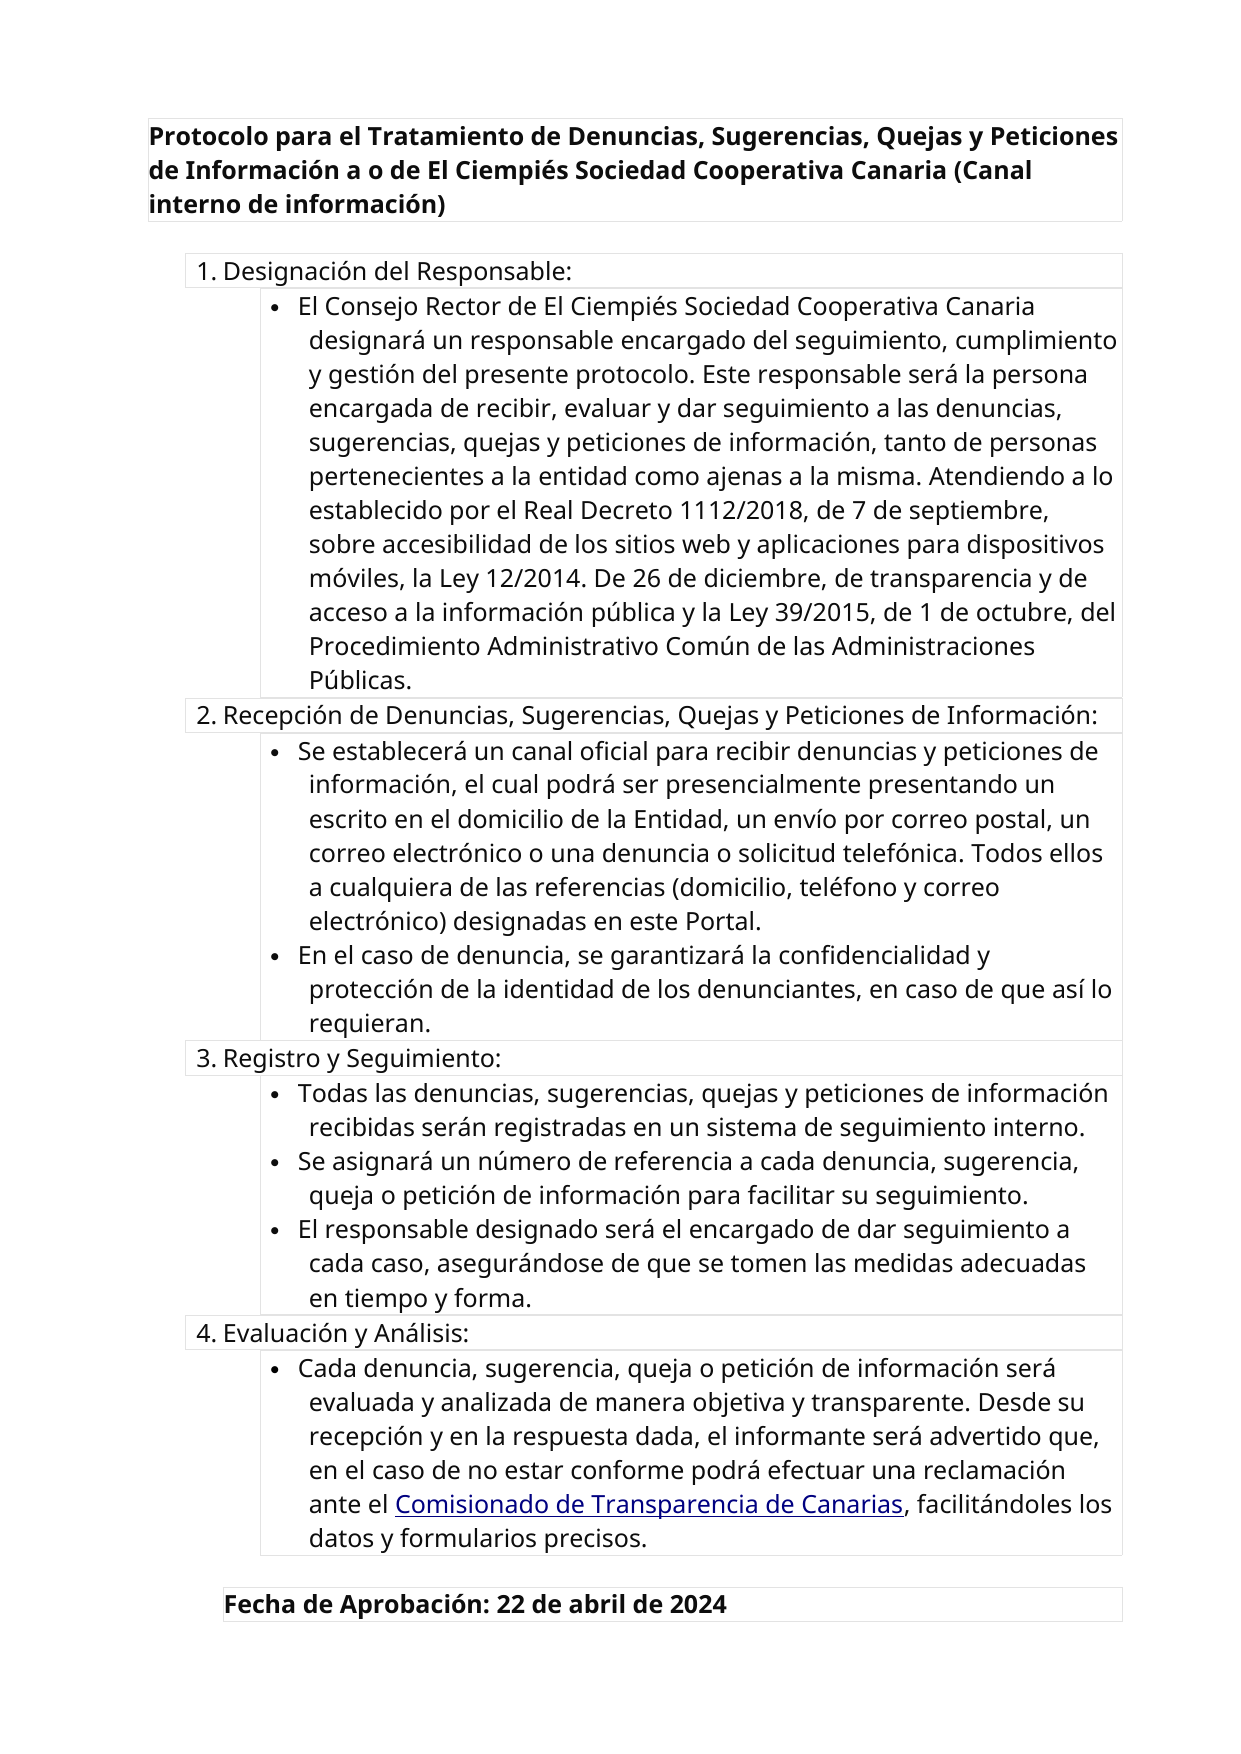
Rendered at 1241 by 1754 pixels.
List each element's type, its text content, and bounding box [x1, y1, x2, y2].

list Registro y Seguimiento: [186, 1041, 1122, 1075]
list Recepción de Denuncias, Sugerencias, Quejas y Peticiones de Información: [186, 699, 1122, 732]
list Se establecerá un canal oficial para recibir denuncias y peticiones de información, el cual podrá ser presencialmente presentando un escrito en el domicilio de la Entidad, un envío por correo postal, un correo electrónico o una denuncia o solicitud telefónica. Todos ellos a cualquiera de las referencias (domicilio, teléfono y correo electrónico) designadas en este Portal. [261, 734, 1122, 937]
list El responsable designado será el encargado de dar seguimiento a cada caso, asegurándose de que se tomen las medidas adecuadas en tiempo y forma. [261, 1212, 1122, 1314]
list En el caso de denuncia, se garantizará la confidencialidad y protección de la identidad de los denunciantes, en caso de que así lo requieran. [261, 937, 1122, 1040]
list Cada denuncia, sugerencia, queja o petición de información será evaluada y analizada de manera objetiva y transparente. Desde su recepción y en la respuesta dada, el informante será advertido que, en el caso de no estar conforme podrá efectuar una reclamación ante el Comisionado de Transparencia de Canarias, facilitándoles los datos y formularios precisos. [261, 1351, 1122, 1555]
list Todas las denuncias, sugerencias, quejas y peticiones de información recibidas serán registradas en un sistema de seguimiento interno. [261, 1076, 1122, 1143]
list Evaluación y Análisis: [186, 1316, 1122, 1349]
list Se asignará un número de referencia a cada denuncia, sugerencia, queja o petición de información para facilitar su seguimiento. [261, 1143, 1122, 1212]
list Designación del Responsable: [186, 254, 1122, 287]
text Protocolo para el Tratamiento de Denuncias, Sugerencias, Quejas y Peticiones de Información a o de El Ciempiés Sociedad Cooperativa Canaria (Canal interno de información) [149, 119, 1122, 221]
list El Consejo Rector de El Ciempiés Sociedad Cooperativa Canaria designará un responsable encargado del seguimiento, cumplimiento y gestión del presente protocolo. Este responsable será la persona encargada de recibir, evaluar y dar seguimiento a las denuncias, sugerencias, quejas y peticiones de información, tanto de personas pertenecientes a la entidad como ajenas a la misma. Atendiendo a lo establecido por el Real Decreto 1112/2018, de 7 de septiembre, sobre accesibilidad de los sitios web y aplicaciones para dispositivos móviles, la Ley 12/2014. De 26 de diciembre, de transparencia y de acceso a la información pública y la Ley 39/2015, de 1 de octubre, del Procedimiento Administrativo Común de las Administraciones Públicas. [261, 289, 1122, 697]
list Fecha de Aprobación: 22 de abril de 2024 [224, 1588, 1122, 1621]
